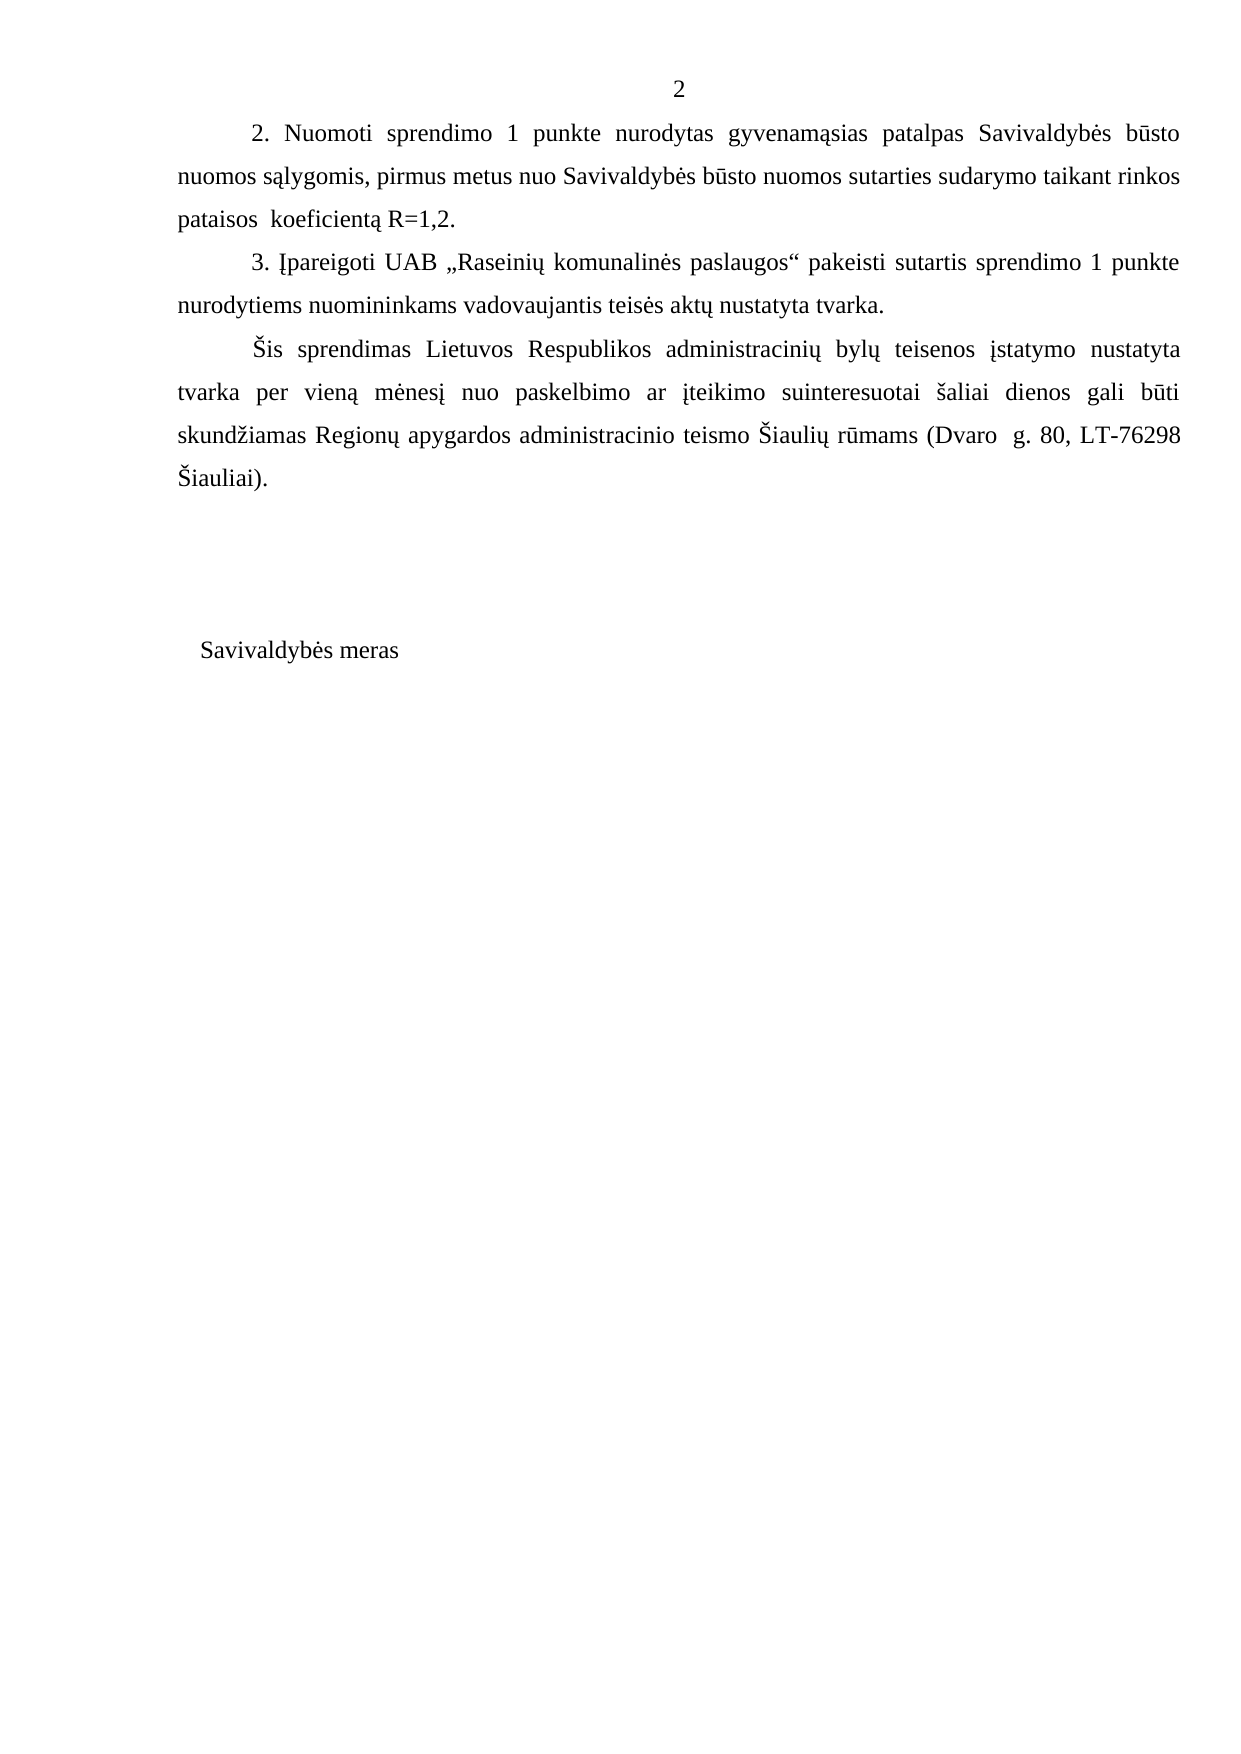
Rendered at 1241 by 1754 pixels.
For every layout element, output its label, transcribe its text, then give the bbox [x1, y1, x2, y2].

text 2. Nuomoti sprendimo 1 punkte nurodytas gyvenamąsias patalpas Savivaldybės būsto nuomos sąlygomis, pirmus metus nuo Savivaldybės būsto nuomos sutarties sudarymo taikant rinkos pataisos koeficientą R=1,2. [177, 118, 1181, 233]
text 3. Įpareigoti UAB „Raseinių komunalinės paslaugos“ pakeisti sutartis sprendimo 1 punkte nurodytiems nuomininkams vadovaujantis teisės aktų nustatyta tvarka. [177, 247, 1181, 319]
text Šis sprendimas Lietuvos Respublikos administracinių bylų teisenos įstatymo nustatyta tvarka per vieną mėnesį nuo paskelbimo ar įteikimo suinteresuotai šaliai dienos gali būti skundžiamas Regionų apygardos administracinio teismo Šiaulių rūmams (Dvaro g. 80, LT-76298 Šiauliai). [177, 334, 1181, 492]
table_header Savivaldybės meras [189, 636, 572, 671]
table_header [573, 636, 823, 671]
table_header [824, 636, 1192, 671]
